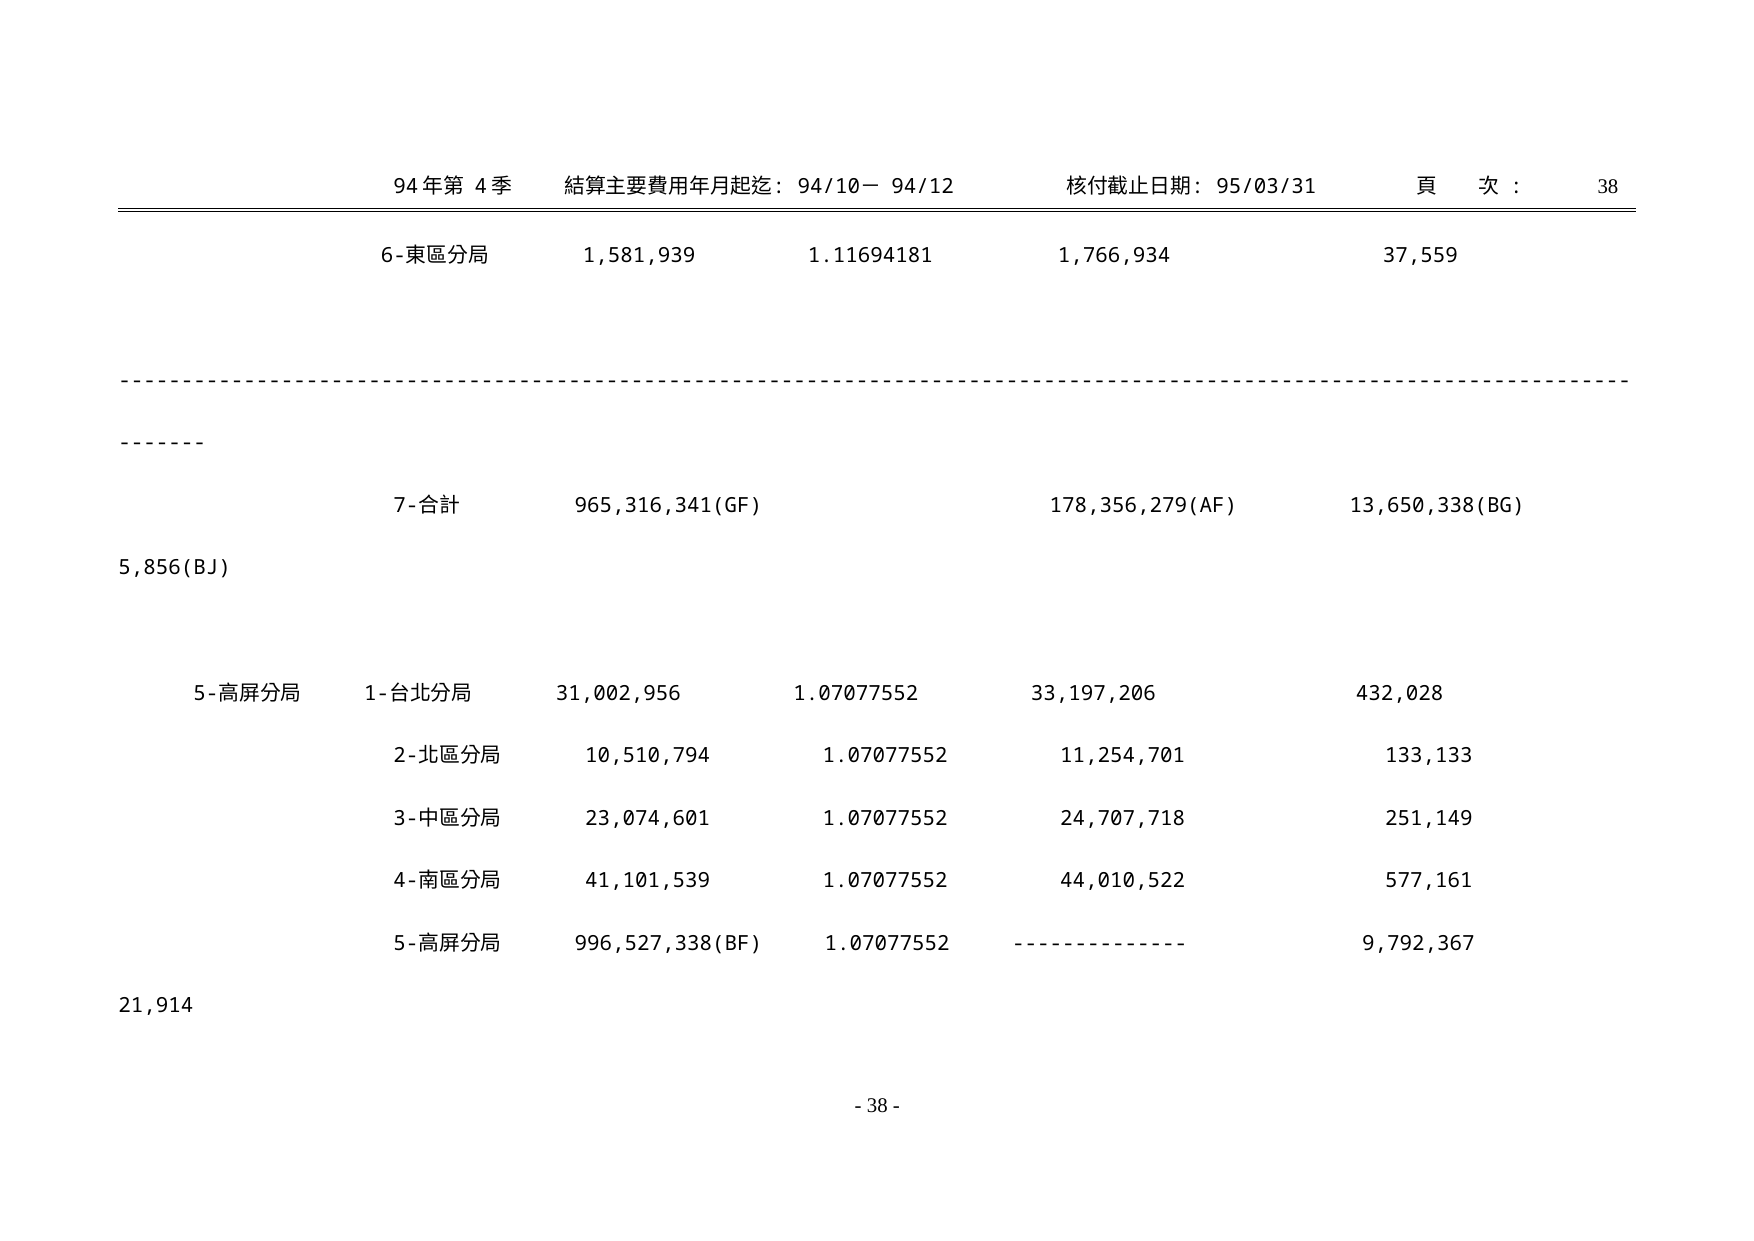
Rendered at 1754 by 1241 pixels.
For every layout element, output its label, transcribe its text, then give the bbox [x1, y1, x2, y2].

text 5-高屏分局 1-台北分局 31,002,956 1.07077552 33,197,206 432,028 [118, 650, 1636, 712]
text 5-高屏分局 996,527,338(BF) 1.07077552 -------------- 9,792,367 21,914 [118, 900, 1636, 1025]
text 7-合計 965,316,341(GF) 178,356,279(AF) 13,650,338(BG) 5,856(BJ) [118, 462, 1636, 587]
text 3-中區分局 23,074,601 1.07077552 24,707,718 251,149 [118, 775, 1636, 837]
text -------------------------------------------------------------------------------------------------------------------------------- [118, 275, 1636, 462]
text 2-北區分局 10,510,794 1.07077552 11,254,701 133,133 [118, 712, 1636, 775]
text 6-東區分局 1,581,939 1.11694181 1,766,934 37,559 [118, 212, 1636, 275]
text 94年第 4季 結算主要費用年月起迄: 94/10－ 94/12 核付截止日期: 95/03/31 頁 次 : １６ [118, 143, 1636, 208]
text 4-南區分局 41,101,539 1.07077552 44,010,522 577,161 [118, 837, 1636, 900]
